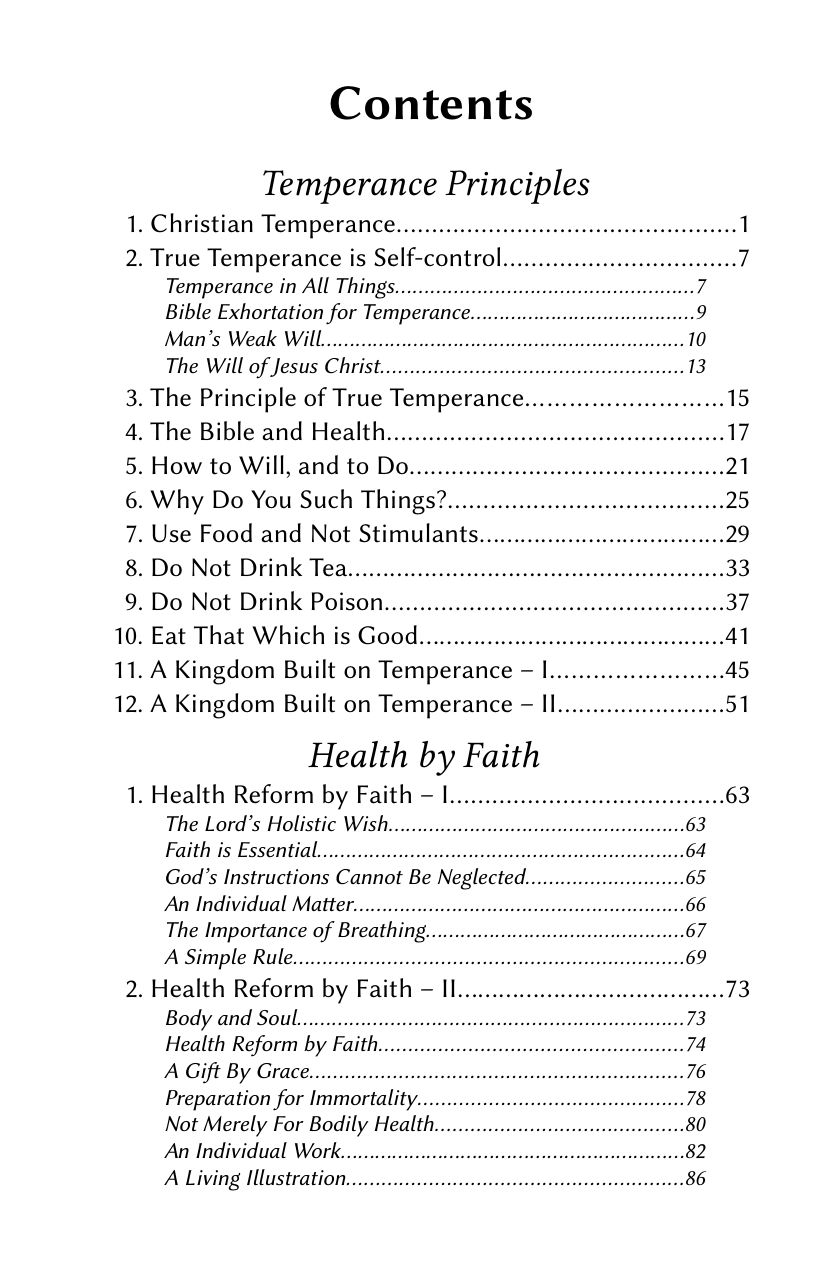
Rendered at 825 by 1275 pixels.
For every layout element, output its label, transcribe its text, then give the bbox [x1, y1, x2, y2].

text Bible Exhortation for Temperance 9 [163, 299, 712, 325]
text Preparation for Immortality 78 [163, 1084, 712, 1111]
text The Importance of Breathing 67 [163, 917, 712, 943]
text The Will of Jesus Christ 13 [163, 353, 712, 379]
list Eat That Which is Good 41 [150, 620, 750, 651]
text A Gift By Grace 76 [163, 1058, 712, 1084]
list How to Will, and to Do 21 [150, 450, 750, 481]
list Health Reform by Faith – II 73 [150, 973, 750, 1004]
text Health Reform by Faith 74 [163, 1031, 712, 1057]
list Use Food and Not Stimulants 29 [150, 518, 750, 549]
text Not Merely For Bodily Health 80 [163, 1111, 712, 1137]
text An Individual Work 82 [163, 1138, 712, 1164]
text Man’s Weak Will 10 [163, 326, 712, 352]
list A Kingdom Built on Temperance – I 45 [150, 654, 750, 685]
title Contents [112, 75, 750, 132]
list True Temperance is Self-control 7 [150, 242, 750, 273]
list Why Do You Such Things? 25 [150, 484, 750, 515]
text A Living Illustration 86 [163, 1164, 712, 1191]
text Body and Soul 73 [163, 1004, 712, 1031]
text The Lord’s Holistic Wish 63 [163, 811, 712, 837]
text Faith is Essential 64 [163, 837, 712, 863]
text God’s Instructions Cannot Be Neglected 65 [163, 864, 712, 890]
list Health Reform by Faith – I 63 [150, 779, 750, 811]
list Do Not Drink Poison 37 [150, 586, 750, 617]
list The Bible and Health 17 [150, 416, 750, 447]
text An Individual Matter 66 [163, 891, 712, 917]
list Christian Temperance 1 [150, 208, 750, 239]
list A Kingdom Built on Temperance – II 51 [150, 688, 750, 719]
text Health by Faith [106, 734, 750, 777]
text A Simple Rule 69 [163, 944, 712, 970]
text Temperance in All Things 7 [163, 273, 712, 299]
text Temperance Principles [106, 162, 750, 205]
list Do Not Drink Tea 33 [150, 552, 750, 583]
list The Principle of True Temperance 15 [150, 382, 750, 413]
